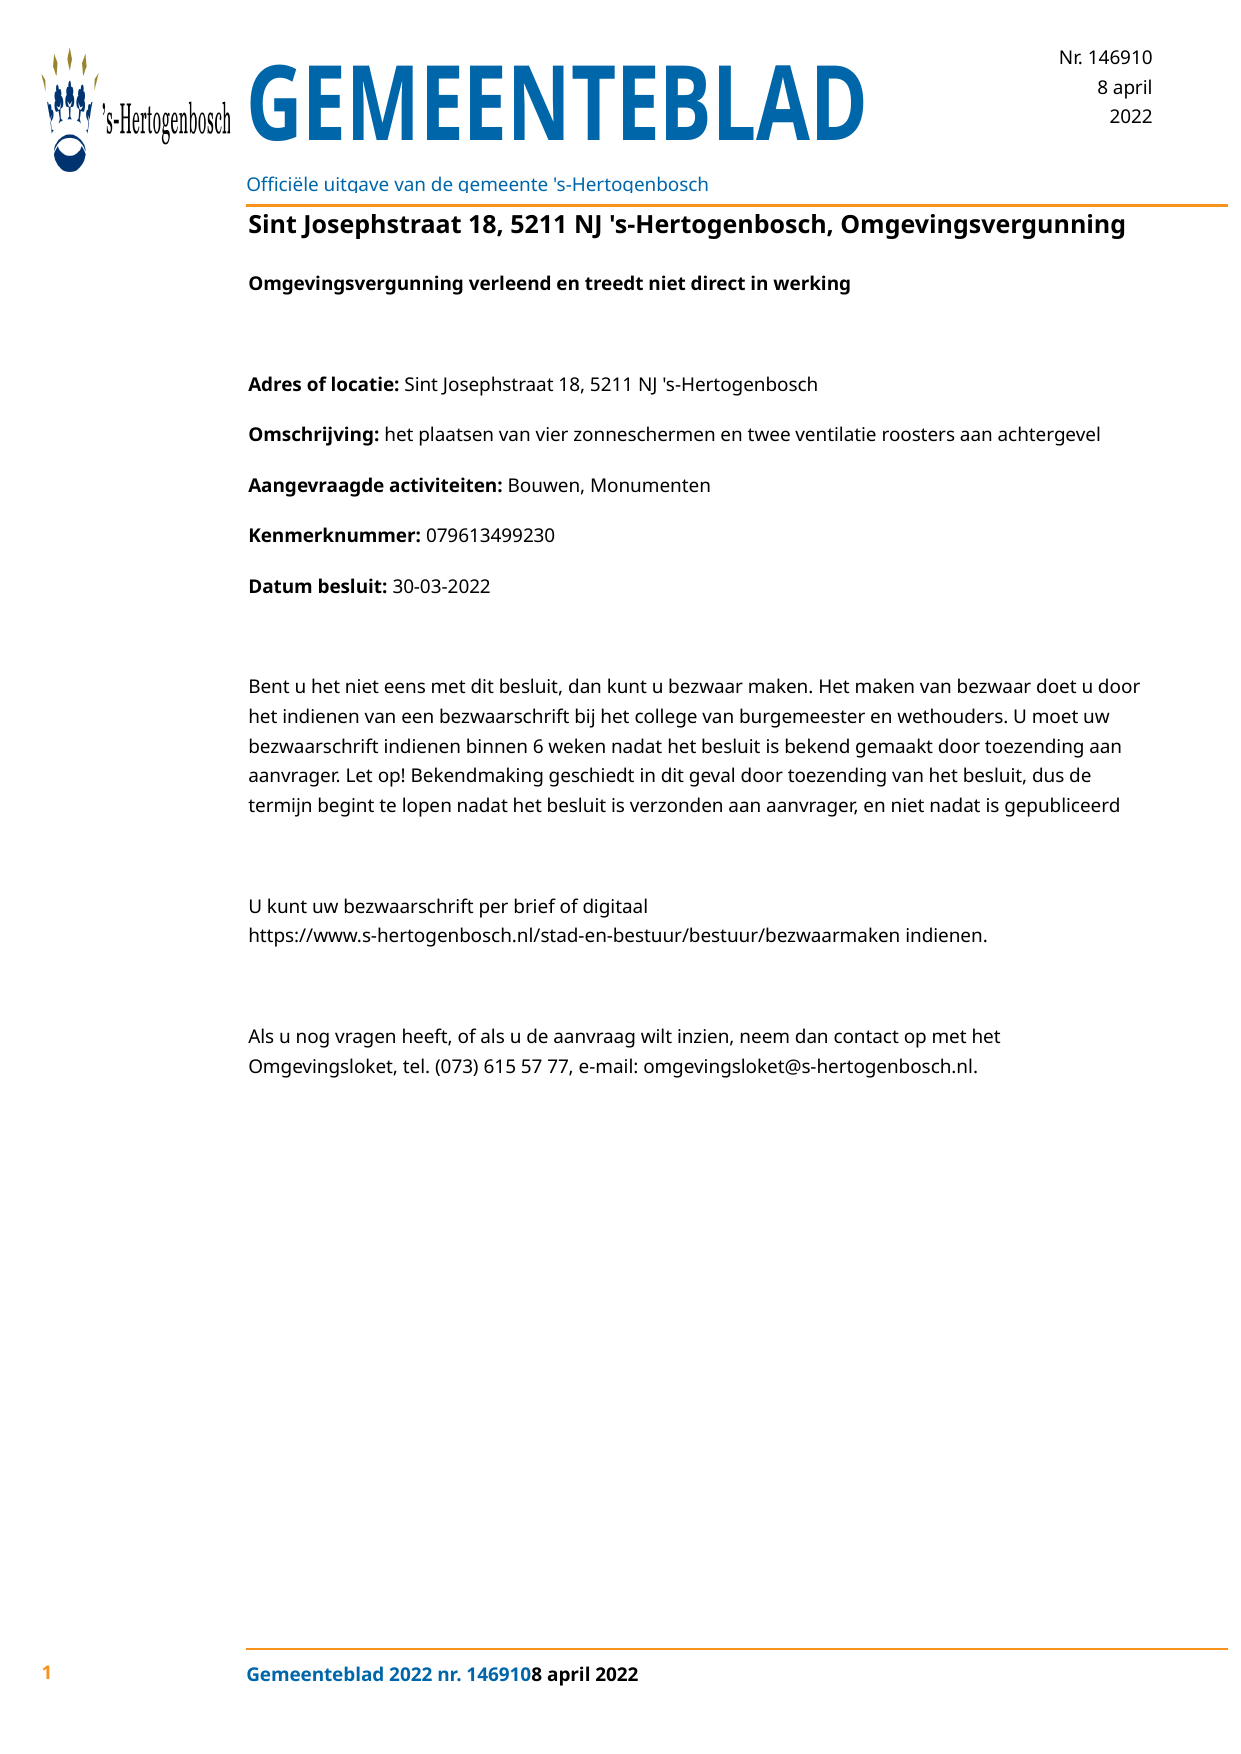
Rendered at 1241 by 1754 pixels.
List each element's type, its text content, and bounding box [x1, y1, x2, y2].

text Omgevingsvergunning verleend en treedt niet direct in werking [248, 270, 1152, 296]
text Sint Josephstraat 18, 5211 NJ 's-Hertogenbosch, Omgevingsvergunning [248, 207, 1152, 241]
picture [41, 47, 231, 172]
text Kenmerknummer: 079613499230 [248, 522, 1152, 548]
text Adres of locatie: Sint Josephstraat 18, 5211 NJ 's-Hertogenbosch [248, 371, 1152, 397]
text Aangevraagde activiteiten: Bouwen, Monumenten [248, 472, 1152, 498]
text Bent u het niet eens met dit besluit, dan kunt u bezwaar maken. Het maken van bezwaar doet u door het indienen van een bezwaarschrift bij het college van burgemeester en wethouders. U moet uw bezwaarschrift indienen binnen 6 weken nadat het besluit is bekend gemaakt door toezending aan aanvrager. Let op! Bekendmaking geschiedt in dit geval door toezending van het besluit, dus de termijn begint te lopen nadat het besluit is verzonden aan aanvrager, en niet nadat is gepubliceerd [248, 674, 1152, 818]
text Omschrijving: het plaatsen van vier zonneschermen en twee ventilatie roosters aan achtergevel [248, 422, 1152, 447]
text U kunt uw bezwaarschrift per brief of digitaal https://www.s-hertogenbosch.nl/stad-en-bestuur/bestuur/bezwaarmaken indienen. [248, 893, 1152, 948]
text Datum besluit: 30-03-2022 [248, 573, 1152, 598]
text Als u nog vragen heeft, of als u de aanvraag wilt inzien, neem dan contact op met het Omgevingsloket, tel. (073) 615 57 77, e-mail: omgevingsloket@s-hertogenbosch.nl. [248, 1023, 1152, 1078]
